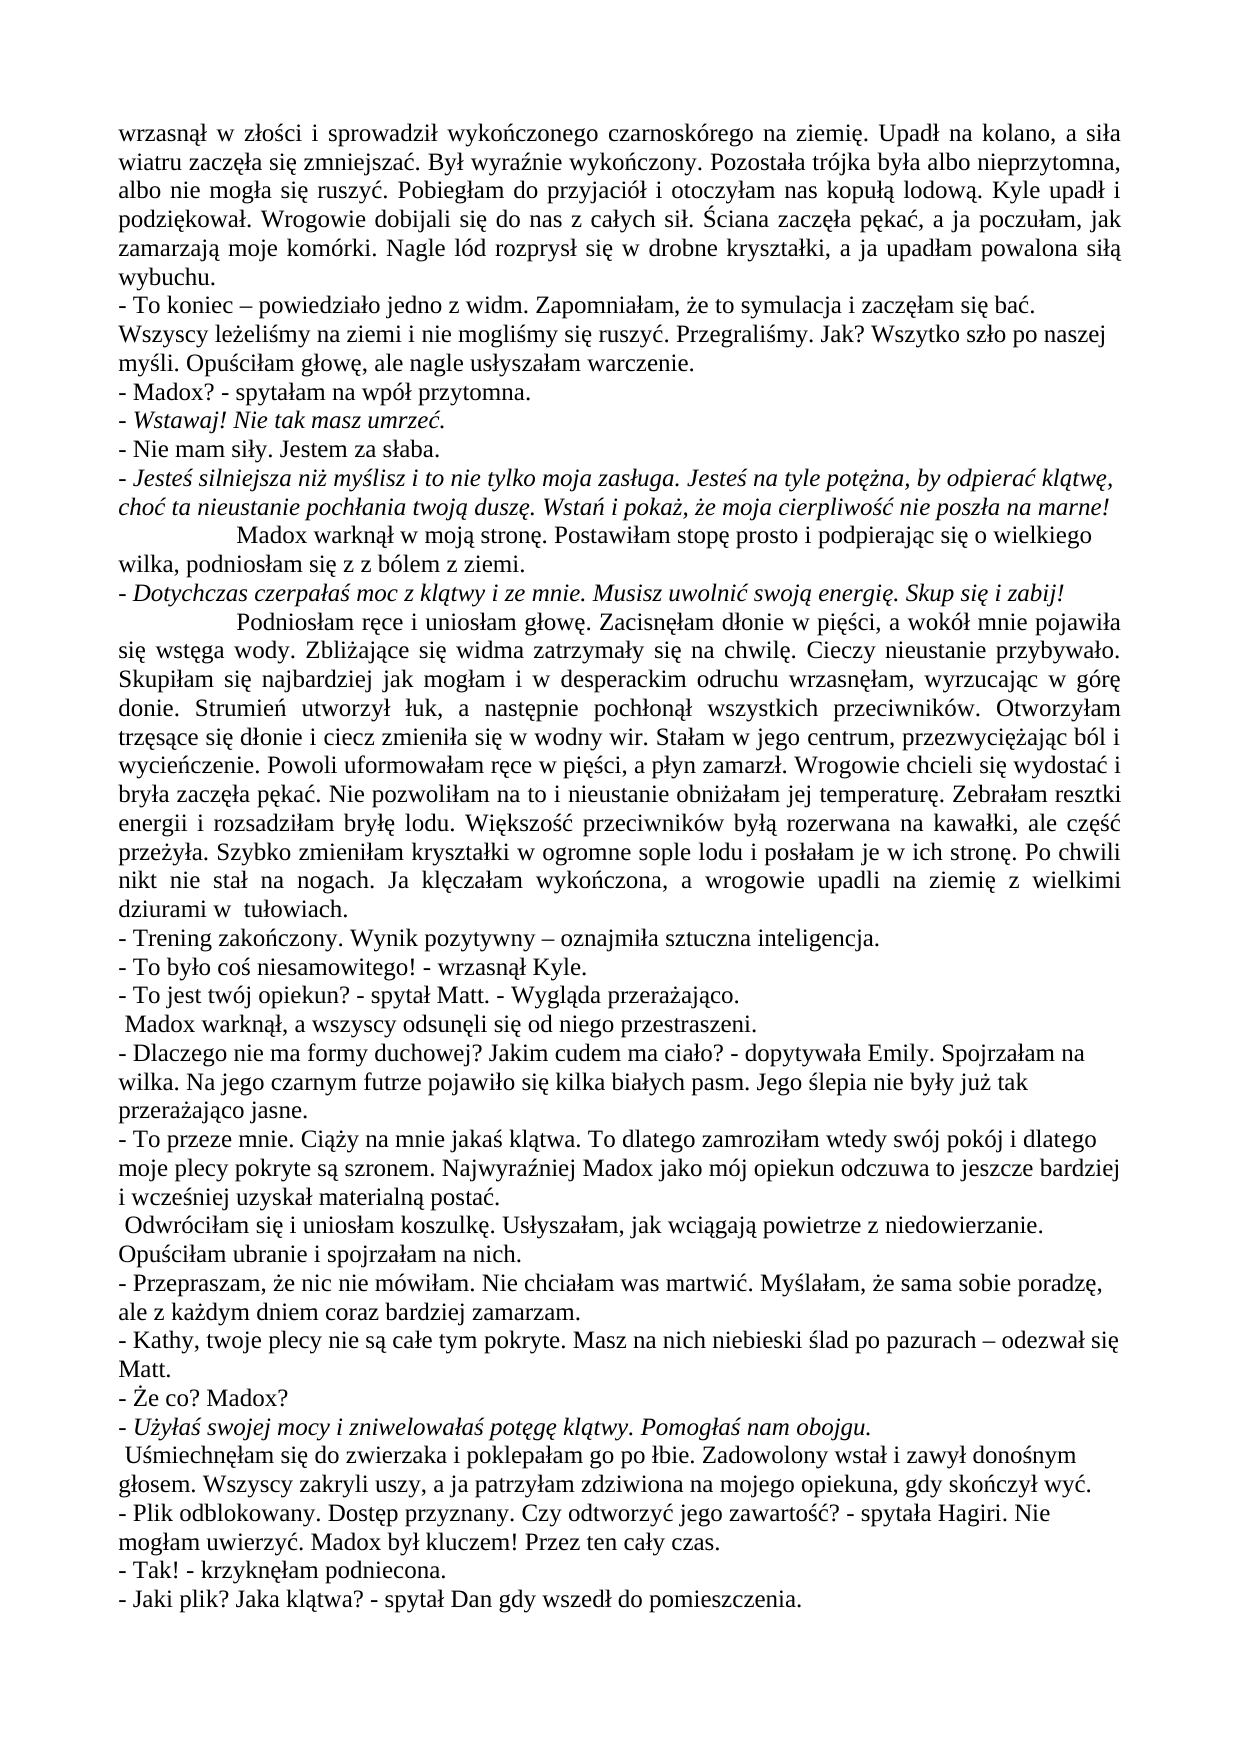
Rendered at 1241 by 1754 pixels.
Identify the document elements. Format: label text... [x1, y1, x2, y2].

text Podniosłam ręce i uniosłam głowę. Zacisnęłam dłonie w pięści, a wokół mnie pojawiła się wstęga wody. Zbliżające się widma zatrzymały się na chwilę. Cieczy nieustanie przybywało. Skupiłam się najbardziej jak mogłam i w desperackim odruchu wrzasnęłam, wyrzucając w górę donie. Strumień utworzył łuk, a następnie pochłonął wszystkich przeciwników. Otworzyłam trzęsące się dłonie i ciecz zmieniła się w wodny wir. Stałam w jego centrum, przezwyciężając ból i wycieńczenie. Powoli uformowałam ręce w pięści, a płyn zamarzł. Wrogowie chcieli się wydostać i bryła zaczęła pękać. Nie pozwoliłam na to i nieustanie obniżałam jej temperaturę. Zebrałam resztki energii i rozsadziłam bryłę lodu. Większość przeciwników byłą rozerwana na kawałki, ale część przeżyła. Szybko zmieniłam kryształki w ogromne sople lodu i posłałam je w ich stronę. Po chwili nikt nie stał na nogach. Ja klęczałam wykończona, a wrogowie upadli na ziemię z wielkimi dziurami w tułowiach. [118, 607, 1122, 923]
text - To koniec – powiedziało jedno z widm. Zapomniałam, że to symulacja i zaczęłam się bać. Wszyscy leżeliśmy na ziemi i nie mogliśmy się ruszyć. Przegraliśmy. Jak? Wszytko szło po naszej myśli. Opuściłam głowę, ale nagle usłyszałam warczenie. - Madox? - spytałam na wpół przytomna. - Wstawaj! Nie tak masz umrzeć. - Nie mam siły. Jestem za słaba. - Jesteś silniejsza niż myślisz i to nie tylko moja zasługa. Jesteś na tyle potężna, by odpierać klątwę, choć ta nieustanie pochłania twoją duszę. Wstań i pokaż, że moja cierpliwość nie poszła na marne! Madox warknął w moją stronę. Postawiłam stopę prosto i podpierając się o wielkiego wilka, podniosłam się z z bólem z ziemi. - Dotychczas czerpałaś moc z klątwy i ze mnie. Musisz uwolnić swoją energię. Skup się i zabij! [118, 291, 1122, 607]
text wrzasnął w złości i sprowadził wykończonego czarnoskórego na ziemię. Upadł na kolano, a siła wiatru zaczęła się zmniejszać. Był wyraźnie wykończony. Pozostała trójka była albo nieprzytomna, albo nie mogła się ruszyć. Pobiegłam do przyjaciół i otoczyłam nas kopułą lodową. Kyle upadł i podziękował. Wrogowie dobijali się do nas z całych sił. Ściana zaczęła pękać, a ja poczułam, jak zamarzają moje komórki. Nagle lód rozprysł się w drobne kryształki, a ja upadłam powalona siłą wybuchu. [118, 118, 1122, 291]
text - Trening zakończony. Wynik pozytywny – oznajmiła sztuczna inteligencja. - To było coś niesamowitego! - wrzasnął Kyle. - To jest twój opiekun? - spytał Matt. - Wygląda przerażająco. Madox warknął, a wszyscy odsunęli się od niego przestraszeni. - Dlaczego nie ma formy duchowej? Jakim cudem ma ciało? - dopytywała Emily. Spojrzałam na wilka. Na jego czarnym futrze pojawiło się kilka białych pasm. Jego ślepia nie były już tak przerażająco jasne. - To przeze mnie. Ciąży na mnie jakaś klątwa. To dlatego zamroziłam wtedy swój pokój i dlatego moje plecy pokryte są szronem. Najwyraźniej Madox jako mój opiekun odczuwa to jeszcze bardziej i wcześniej uzyskał materialną postać. Odwróciłam się i uniosłam koszulkę. Usłyszałam, jak wciągają powietrze z niedowierzanie. Opuściłam ubranie i spojrzałam na nich. - Przepraszam, że nic nie mówiłam. Nie chciałam was martwić. Myślałam, że sama sobie poradzę, ale z każdym dniem coraz bardziej zamarzam. - Kathy, twoje plecy nie są całe tym pokryte. Masz na nich niebieski ślad po pazurach – odezwał się Matt. - Że co? Madox? - Użyłaś swojej mocy i zniwelowałaś potęgę klątwy. Pomogłaś nam obojgu. Uśmiechnęłam się do zwierzaka i poklepałam go po łbie. Zadowolony wstał i zawył donośnym głosem. Wszyscy zakryli uszy, a ja patrzyłam zdziwiona na mojego opiekuna, gdy skończył wyć. - Plik odblokowany. Dostęp przyznany. Czy odtworzyć jego zawartość? - spytała Hagiri. Nie mogłam uwierzyć. Madox był kluczem! Przez ten cały czas. - Tak! - krzyknęłam podniecona. - Jaki plik? Jaka klątwa? - spytał Dan gdy wszedł do pomieszczenia. [118, 923, 1122, 1613]
